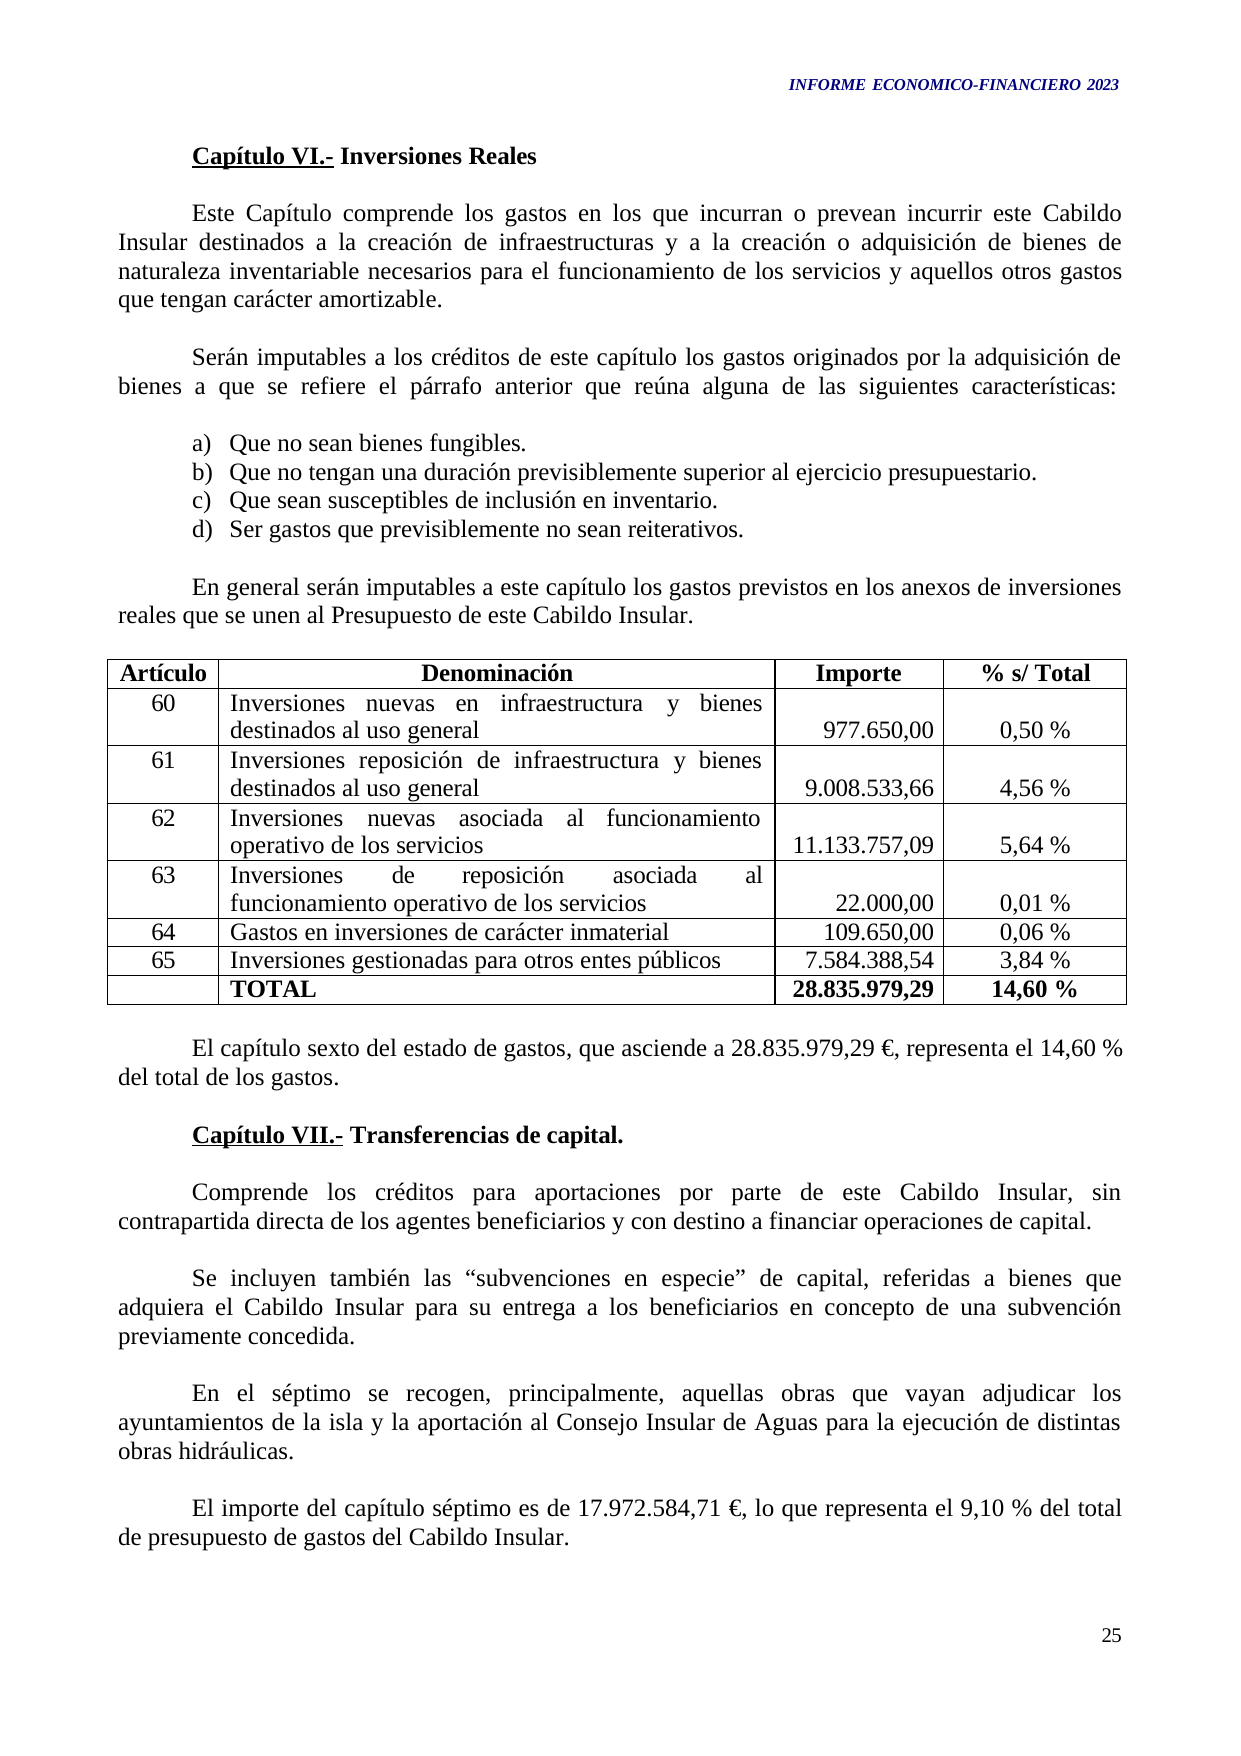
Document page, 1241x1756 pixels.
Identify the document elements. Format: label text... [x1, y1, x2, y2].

table_cell 64 [108, 919, 218, 946]
table_cell 5,64 % [944, 804, 1126, 860]
text Este Capítulo comprende los gastos en los que incurran o prevean incurrir este Cabildo Insular destinados a la creación de infraestructuras y a la creación o adquisición de bienes de naturaleza inventariable necesarios para el funcionamiento de los servicios y aquellos otros gastos que tengan carácter amortizable. [118, 198, 1123, 313]
table_cell Inversiones reposición de infraestructura y bienes destinados al uso general [219, 746, 774, 803]
table_cell 3,84 % [944, 947, 1126, 975]
table_cell 62 [108, 804, 218, 860]
table_cell TOTAL [219, 976, 774, 1004]
text Serán imputables a los créditos de este capítulo los gastos originados por la adquisición de bienes a que se refiere el párrafo anterior que reúna alguna de las siguientes características: [118, 342, 1122, 399]
text En el séptimo se recogen, principalmente, aquellas obras que vayan adjudicar los ayuntamientos de la isla y la aportación al Consejo Insular de Aguas para la ejecución de distintas obras hidráulicas. [118, 1378, 1122, 1464]
subtitle Capítulo VII.- Transferencias de capital. [192, 1120, 1213, 1149]
table_header Importe [776, 660, 943, 688]
subtitle Capítulo VI.- Inversiones Reales [192, 141, 1213, 170]
table_header Denominación [219, 660, 774, 688]
table_cell 7.584.388,54 [776, 947, 943, 975]
table_cell 9.008.533,66 [776, 746, 943, 803]
table_cell Gastos en inversiones de carácter inmaterial [219, 919, 774, 946]
table_cell 14,60 % [944, 976, 1126, 1004]
text Comprende los créditos para aportaciones por parte de este Cabildo Insular, sin contrapartida directa de los agentes beneficiarios y con destino a financiar operaciones de capital. [118, 1177, 1122, 1234]
table_cell 22.000,00 [776, 861, 943, 918]
table_cell Inversiones nuevas en infraestructura y bienes destinados al uso general [219, 689, 774, 745]
table_cell 61 [108, 746, 218, 803]
text El importe del capítulo séptimo es de 17.972.584,71 €, lo que representa el 9,10 % del total de presupuesto de gastos del Cabildo Insular. [118, 1493, 1123, 1551]
table_cell 0,50 % [944, 689, 1126, 745]
table_cell 0,06 % [944, 919, 1126, 946]
table_cell 28.835.979,29 [776, 976, 943, 1004]
table_cell 63 [108, 861, 218, 918]
list Que no tengan una duración previsiblemente superior al ejercicio presupuestario. [192, 457, 1213, 486]
table_cell 65 [108, 947, 218, 975]
table_cell Inversiones nuevas asociada al funcionamiento operativo de los servicios [219, 804, 774, 860]
table_cell 977.650,00 [776, 689, 943, 745]
table_cell 0,01 % [944, 861, 1126, 918]
table_header Artículo [108, 660, 218, 688]
table_cell 4,56 % [944, 746, 1126, 803]
text Se incluyen también las “subvenciones en especie” de capital, referidas a bienes que adquiera el Cabildo Insular para su entrega a los beneficiarios en concepto de una subvención previamente concedida. [118, 1263, 1123, 1349]
table_header % s/ Total [944, 660, 1126, 688]
table_cell Inversiones gestionadas para otros entes públicos [219, 947, 774, 975]
list Ser gastos que previsiblemente no sean reiterativos. [192, 514, 1213, 543]
table_cell [108, 976, 218, 1004]
list Que sean susceptibles de inclusión en inventario. [192, 486, 1213, 514]
table_cell 109.650,00 [776, 919, 943, 946]
text En general serán imputables a este capítulo los gastos previstos en los anexos de inversiones reales que se unen al Presupuesto de este Cabildo Insular. [118, 572, 1122, 629]
table_cell 60 [108, 689, 218, 745]
text El capítulo sexto del estado de gastos, que asciende a 28.835.979,29 €, representa el 14,60 % del total de los gastos. [118, 1033, 1123, 1091]
table_cell 11.133.757,09 [776, 804, 943, 860]
table_cell Inversiones de reposición asociada al funcionamiento operativo de los servicios [219, 861, 774, 918]
list Que no sean bienes fungibles. [192, 428, 1213, 457]
